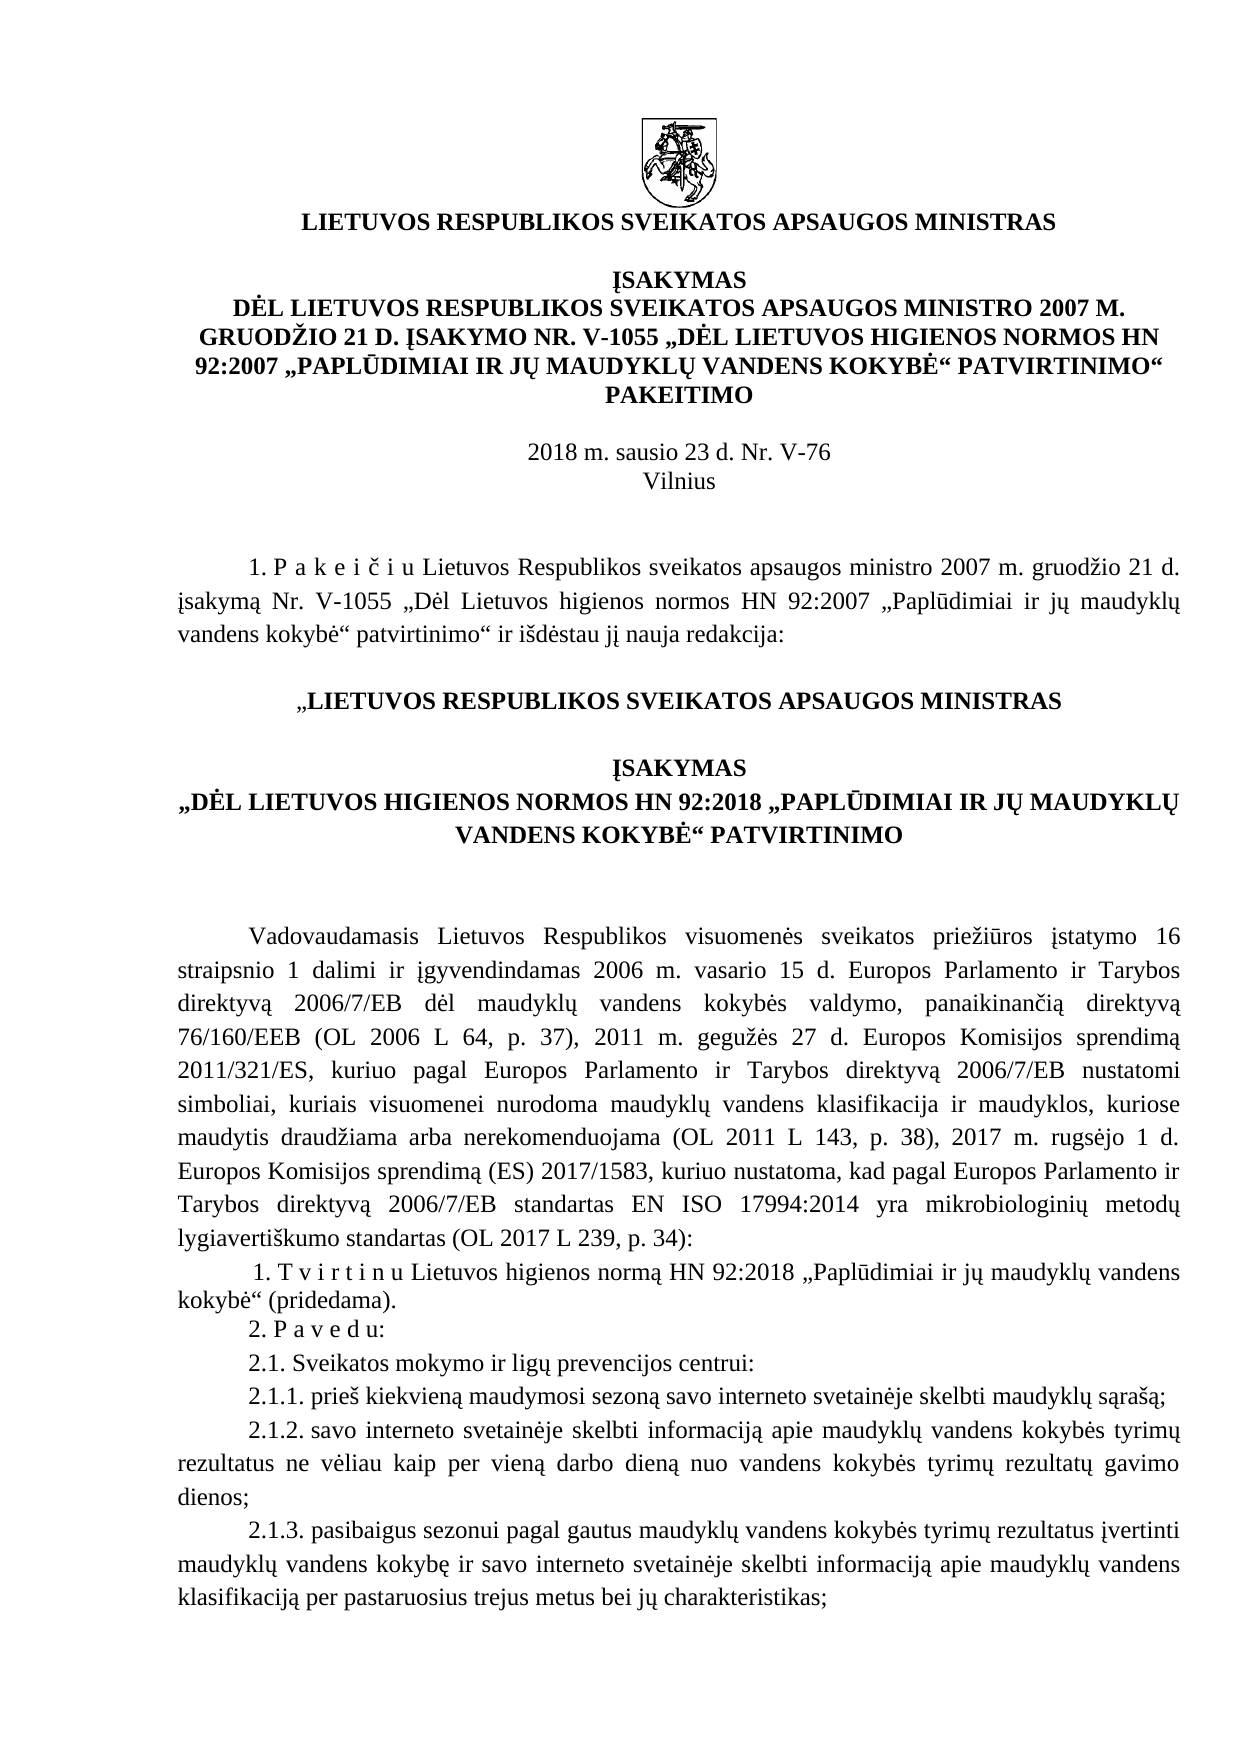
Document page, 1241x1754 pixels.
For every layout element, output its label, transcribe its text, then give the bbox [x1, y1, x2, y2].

text 1. P a k e i č i u Lietuvos Respublikos sveikatos apsaugos ministro 2007 m. gruodžio 21 d. įsakymą Nr. V-1055 „Dėl Lietuvos higienos normos HN 92:2007 „Paplūdimiai ir jų maudyklų vandens kokybė“ patvirtinimo“ ir išdėstau jį nauja redakcija: [177, 552, 1181, 648]
text 2.1. Sveikatos mokymo ir ligų prevencijos centrui: [177, 1348, 1181, 1376]
text 2018 m. sausio 23 d. Nr. V-76 [177, 437, 1181, 466]
text ĮSAKYMAS [177, 753, 1181, 782]
text 2. P a v e d u: [177, 1314, 1181, 1343]
text ĮSAKYMAS [177, 265, 1181, 293]
text 1. T v i r t i n u Lietuvos higienos normą HN 92:2018 „Paplūdimiai ir jų maudyklų vandens kokybė“ (pridedama). [177, 1257, 1181, 1314]
text Vilnius [177, 466, 1181, 495]
text 2.1.2. savo interneto svetainėje skelbti informaciją apie maudyklų vandens kokybės tyrimų rezultatus ne vėliau kaip per vieną darbo dieną nuo vandens kokybės tyrimų rezultatų gavimo dienos; [177, 1415, 1181, 1511]
text „LIETUVOS RESPUBLIKOS SVEIKATOS APSAUGOS MINISTRAS [177, 686, 1181, 715]
text 2.1.3. pasibaigus sezonui pagal gautus maudyklų vandens kokybės tyrimų rezultatus įvertinti maudyklų vandens kokybę ir savo interneto svetainėje skelbti informaciją apie maudyklų vandens klasifikaciją per pastaruosius trejus metus bei jų charakteristikas; [177, 1515, 1181, 1611]
text „DĖL LIETUVOS HIGIENOS NORMOS HN 92:2018 „PAPLŪDIMIAI IR JŲ MAUDYKLŲ VANDENS KOKYBĖ“ PATVIRTINIMO [177, 787, 1181, 849]
text DĖL LIETUVOS RESPUBLIKOS SVEIKATOS APSAUGOS MINISTRO 2007 M. GRUODŽIO 21 D. ĮSAKYMO NR. V-1055 „DĖL LIETUVOS HIGIENOS NORMOS HN 92:2007 „PAPLŪDIMIAI IR JŲ MAUDYKLŲ VANDENS KOKYBĖ“ PATVIRTINIMO“ PAKEITIMO [177, 293, 1181, 408]
text Vadovaudamasis Lietuvos Respublikos visuomenės sveikatos priežiūros įstatymo 16 straipsnio 1 dalimi ir įgyvendindamas 2006 m. vasario 15 d. Europos Parlamento ir Tarybos direktyvą 2006/7/EB dėl maudyklų vandens kokybės valdymo, panaikinančią direktyvą 76/160/EEB (OL 2006 L 64, p. 37), 2011 m. gegužės 27 d. Europos Komisijos sprendimą 2011/321/ES, kuriuo pagal Europos Parlamento ir Tarybos direktyvą 2006/7/EB nustatomi simboliai, kuriais visuomenei nurodoma maudyklų vandens klasifikacija ir maudyklos, kuriose maudytis draudžiama arba nerekomenduojama (OL 2011 L 143, p. 38), 2017 m. rugsėjo 1 d. Europos Komisijos sprendimą (ES) 2017/1583, kuriuo nustatoma, kad pagal Europos Parlamento ir Tarybos direktyvą 2006/7/EB standartas EN ISO 17994:2014 yra mikrobiologinių metodų lygiavertiškumo standartas (OL 2017 L 239, p. 34): [177, 921, 1181, 1252]
text LIETUVOS RESPUBLIKOS SVEIKATOS APSAUGOS MINISTRAS [177, 207, 1181, 236]
text 2.1.1. prieš kiekvieną maudymosi sezoną savo interneto svetainėje skelbti maudyklų sąrašą; [177, 1381, 1181, 1410]
